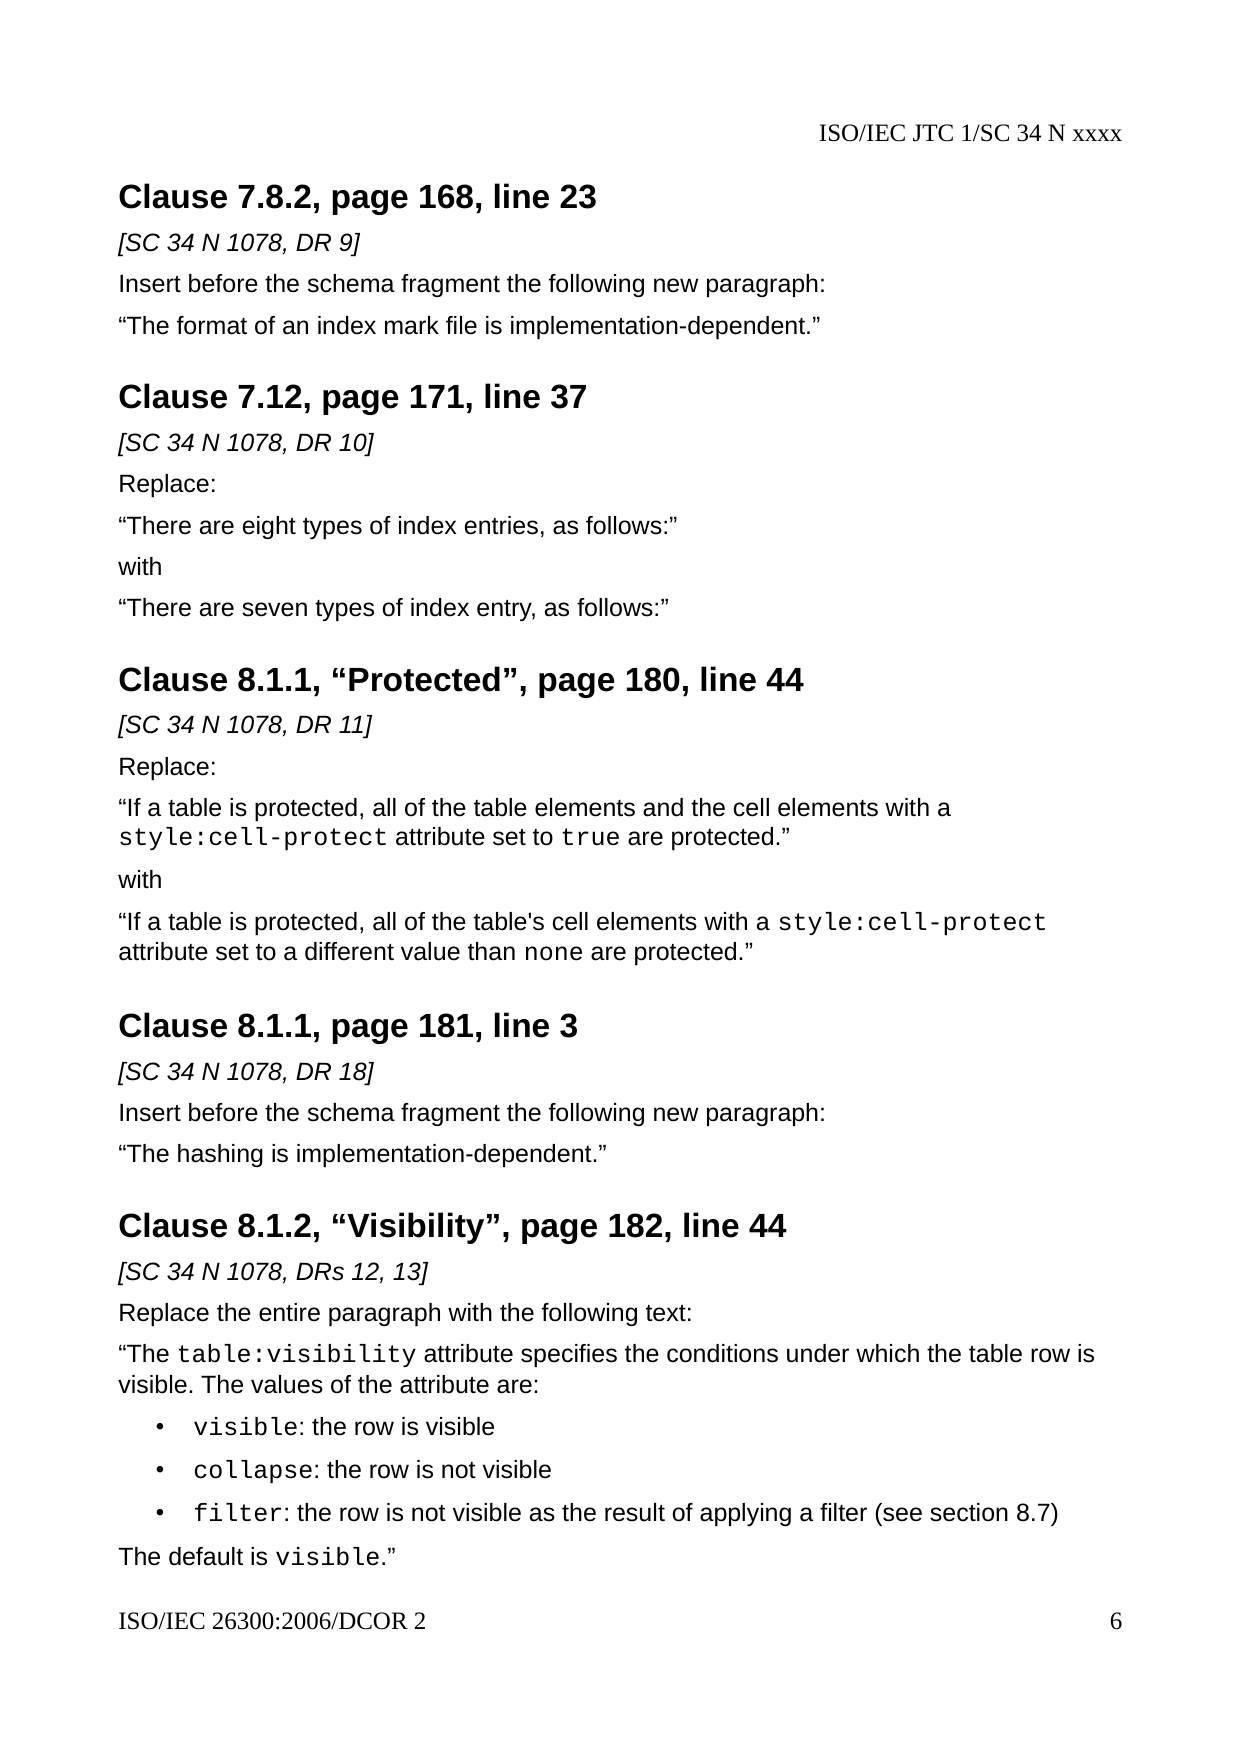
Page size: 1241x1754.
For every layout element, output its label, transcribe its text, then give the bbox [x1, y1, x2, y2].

list visible: the row is visible [156, 1412, 1122, 1442]
text with [118, 865, 1122, 894]
text [SC 34 N 1078, DR 9] [118, 228, 1122, 257]
text “If a table is protected, all of the table's cell elements with a style:cell-protect attribute set to a different value than none are protected.” [118, 906, 1122, 968]
text “The hashing is implementation-dependent.” [118, 1139, 1122, 1168]
text Insert before the schema fragment the following new paragraph: [118, 1098, 1122, 1127]
text “The format of an index mark file is implementation-dependent.” [118, 311, 1122, 339]
text Replace: [118, 752, 1122, 781]
text “If a table is protected, all of the table elements and the cell elements with a style:cell-protect attribute set to true are protected.” [118, 793, 1122, 853]
text with [118, 552, 1122, 581]
text Insert before the schema fragment the following new paragraph: [118, 269, 1122, 298]
text “There are eight types of index entries, as follows:” [118, 511, 1122, 539]
text [SC 34 N 1078, DR 18] [118, 1057, 1122, 1086]
list filter: the row is not visible as the result of applying a filter (see section 8.7) [156, 1498, 1122, 1529]
text Replace the entire paragraph with the following text: [118, 1298, 1122, 1327]
subtitle Clause 8.1.1, “Protected”, page 180, line 44 [118, 659, 1122, 698]
text “There are seven types of index entry, as follows:” [118, 593, 1122, 622]
subtitle Clause 8.1.2, “Visibility”, page 182, line 44 [118, 1206, 1122, 1244]
text “The table:visibility attribute specifies the conditions under which the table row is visible. The values of the attribute are: [118, 1339, 1122, 1399]
text Replace: [118, 469, 1122, 498]
subtitle Clause 7.8.2, page 168, line 23 [118, 177, 1122, 216]
subtitle Clause 7.12, page 171, line 37 [118, 377, 1122, 416]
text [SC 34 N 1078, DR 10] [118, 428, 1122, 457]
text [SC 34 N 1078, DR 11] [118, 711, 1122, 739]
text [SC 34 N 1078, DRs 12, 13] [118, 1257, 1122, 1286]
text The default is visible.” [118, 1542, 1122, 1573]
list collapse: the row is not visible [156, 1455, 1122, 1486]
subtitle Clause 8.1.1, page 181, line 3 [118, 1006, 1122, 1044]
